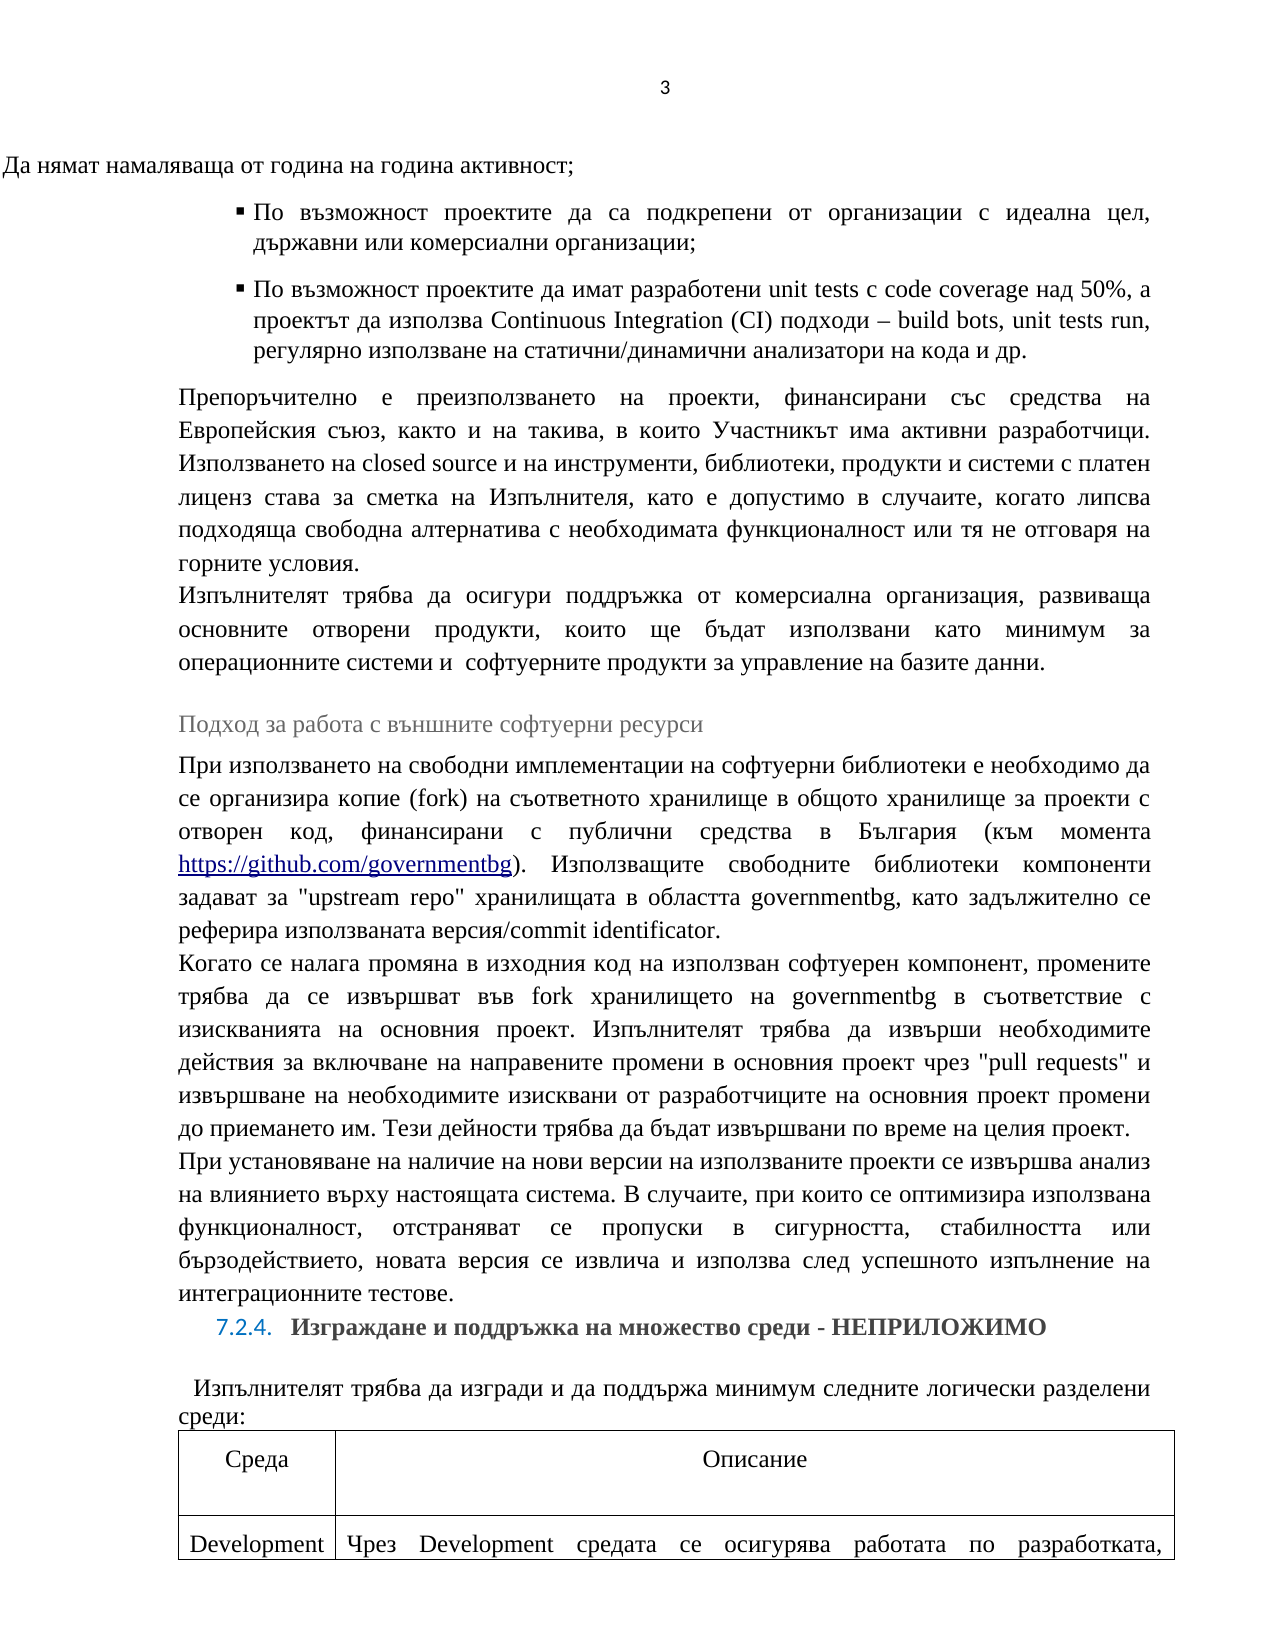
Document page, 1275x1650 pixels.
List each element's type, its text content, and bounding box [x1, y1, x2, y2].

table_cell Development [179, 1516, 335, 1558]
list Да нямат намаляваща от година на година активност; [0, 150, 1152, 179]
text Изпълнителят трябва да осигури поддръжка от комерсиална организация, развиваща основните отворени продукти, които ще бъдат използвани като минимум за операционните системи и софтуерните продукти за управление на базите данни. [178, 581, 1152, 675]
text Препоръчително е преизползването на проекти, финансирани със средства на Европейския съюз, както и на такива, в които Участникът има активни разработчици. Използването на closed source и на инструменти, библиотеки, продукти и системи с платен лиценз става за сметка на изпълнителя, като е допустимо в случаите, когато липсва подходяща свободна алтернатива с необходимата функционалност или тя не отговаря на горните условия. [178, 382, 1152, 576]
subtitle Изграждане и поддръжка на множество среди - НЕПРИЛОЖИМО [216, 1312, 1152, 1342]
text Когато се налага промяна в изходния код на използван софтуерен компонент, промените трябва да се извършват във fork хранилището на governmentbg в съответствие с изискванията на основния проект. Изпълнителят трябва да извърши необходимите действия за включване на направените промени в основния проект чрез "pull requests" и извършване на необходимите изисквани от разработчиците на основния проект промени до приемането им. Тези дейности трябва да бъдат извършвани по време на целия проект. [178, 948, 1152, 1142]
list По възможност проектите да имат разработени unit tests с code coverage над 50%, а проектът да използва Continuous Integration (CI) подходи – build bots, unit tests run, регулярно използване на статични/динамични анализатори на кода и др. [234, 274, 1152, 364]
subtitle Подход за работа с външните софтуерни ресурси [178, 709, 1152, 738]
table_cell чрез Development средата се осигурява работата по разработката, [336, 1516, 1174, 1558]
table_header Описание [336, 1431, 1174, 1515]
list По възможност проектите да са подкрепени от организации с идеална цел, държавни или комерсиални организации; [234, 197, 1152, 256]
table_header Среда [179, 1431, 335, 1515]
text При използването на свободни имплементации на софтуерни библиотеки е необходимо да се организира копие (fork) на съответното хранилище в общото хранилище за проекти с отворен код, финансирани с публични средства в България (към момента https://github.com/governmentbg). Използващите свободните библиотеки компоненти задават за "upstream repo" хранилищата в областта governmentbg, като задължително се реферира използваната версия/commit identificator. [178, 750, 1152, 944]
text При установяване на наличие на нови версии на използваните проекти се извършва анализ на влиянието върху настоящата система. В случаите, при които се оптимизира използвана функционалност, отстраняват се пропуски в сигурността, стабилността или бързодействието, новата версия се извлича и използва след успешното изпълнение на интеграционните тестове. [178, 1146, 1152, 1307]
subtitle Изпълнителят трябва да изгради и да поддържа минимум следните логически разделени среди: [178, 1373, 1152, 1430]
